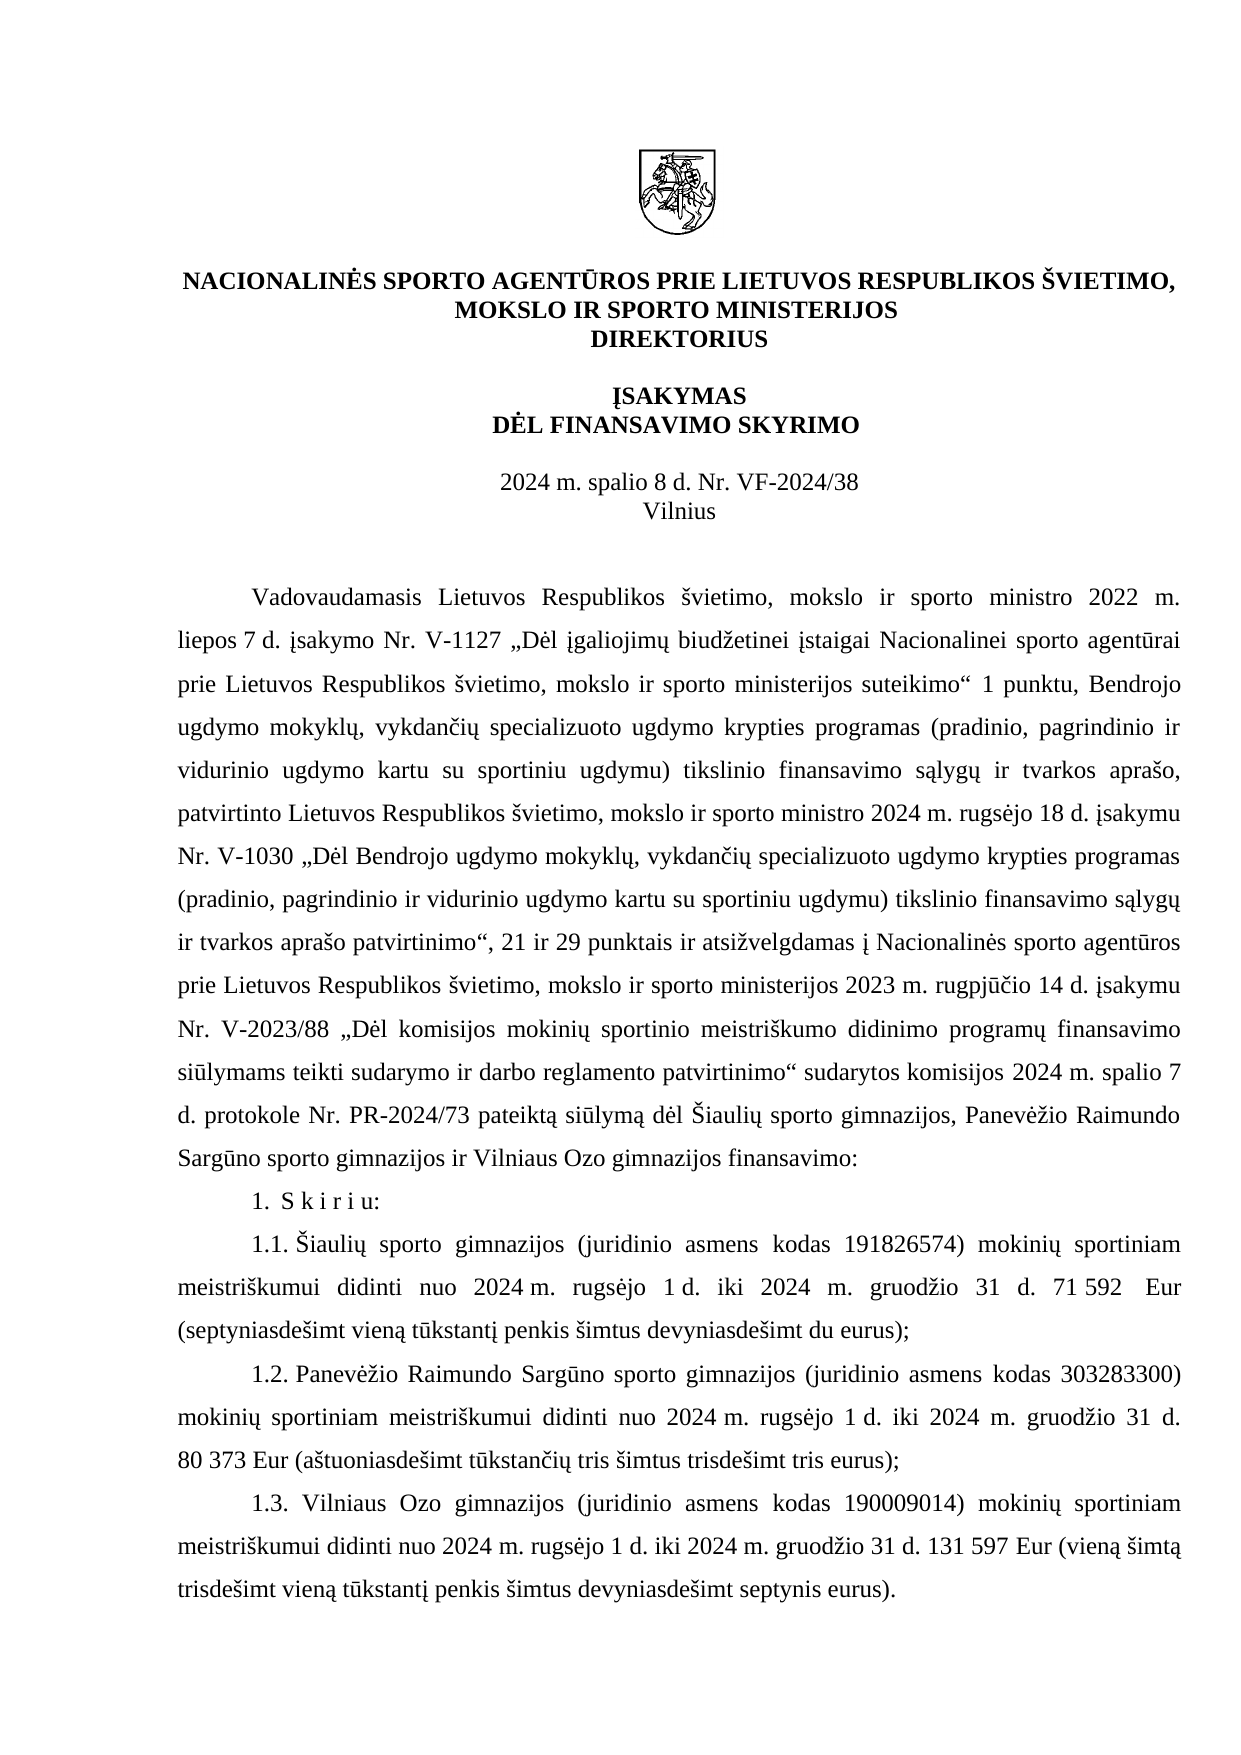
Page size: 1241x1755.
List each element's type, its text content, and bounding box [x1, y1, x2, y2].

text Vadovaudamasis Lietuvos Respublikos švietimo, mokslo ir sporto ministro 2022 m. liepos 7 d. įsakymo Nr. V-1127 „Dėl įgaliojimų biudžetinei įstaigai Nacionalinei sporto agentūrai prie Lietuvos Respublikos švietimo, mokslo ir sporto ministerijos suteikimo“ 1 punktu, Bendrojo ugdymo mokyklų, vykdančių specializuoto ugdymo krypties programas (pradinio, pagrindinio ir vidurinio ugdymo kartu su sportiniu ugdymu) tikslinio finansavimo sąlygų ir tvarkos aprašo, patvirtinto Lietuvos Respublikos švietimo, mokslo ir sporto ministro 2024 m. rugsėjo 18 d. įsakymu Nr. V-1030 „Dėl Bendrojo ugdymo mokyklų, vykdančių specializuoto ugdymo krypties programas (pradinio, pagrindinio ir vidurinio ugdymo kartu su sportiniu ugdymu) tikslinio finansavimo sąlygų ir tvarkos aprašo patvirtinimo“, 21 ir 29 punktais ir atsižvelgdamas į Nacionalinės sporto agentūros prie Lietuvos Respublikos švietimo, mokslo ir sporto ministerijos 2023 m. rugpjūčio 14 d. įsakymu Nr. V-2023/88 „Dėl komisijos mokinių sportinio meistriškumo didinimo programų finansavimo siūlymams teikti sudarymo ir darbo reglamento patvirtinimo“ sudarytos komisijos 2024 m. spalio 7 d. protokole Nr. PR-2024/73 pateiktą siūlymą dėl Šiaulių sporto gimnazijos, Panevėžio Raimundo Sargūno sporto gimnazijos ir Vilniaus Ozo gimnazijos finansavimo: [177, 582, 1181, 1172]
text 1.1. Šiaulių sporto gimnazijos (juridinio asmens kodas 191826574) mokinių sportiniam meistriškumui didinti nuo 2024 m. rugsėjo 1 d. iki 2024 m. gruodžio 31 d. 71 592 Eur (septyniasdešimt vieną tūkstantį penkis šimtus devyniasdešimt du eurus); [177, 1229, 1181, 1344]
text 2024 m. spalio 8 d. Nr. VF-2024/38 [177, 467, 1181, 496]
text DĖL FINANSAVIMO SKYRIMO [177, 410, 1181, 439]
text 1.2. Panevėžio Raimundo Sargūno sporto gimnazijos (juridinio asmens kodas 303283300) mokinių sportiniam meistriškumui didinti nuo 2024 m. rugsėjo 1 d. iki 2024 m. gruodžio 31 d. 80 373 Eur (aštuoniasdešimt tūkstančių tris šimtus trisdešimt tris eurus); [177, 1359, 1181, 1474]
text DIREKTORIUS [177, 324, 1181, 352]
text Vilnius [177, 496, 1181, 525]
text 1.3. Vilniaus Ozo gimnazijos (juridinio asmens kodas 190009014) mokinių sportiniam meistriškumui didinti nuo 2024 m. rugsėjo 1 d. iki 2024 m. gruodžio 31 d. 131 597 Eur (vieną šimtą trisdešimt vieną tūkstantį penkis šimtus devyniasdešimt septynis eurus). [177, 1488, 1181, 1603]
text NACIONALINĖS SPORTO AGENTŪROS PRIE LIETUVOS RESPUBLIKOS ŠVIETIMO, MOKSLO IR SPORTO MINISTERIJOS [177, 266, 1181, 324]
text 1. Skiriu: [177, 1186, 1181, 1215]
text ĮSAKYMAS [177, 381, 1181, 410]
